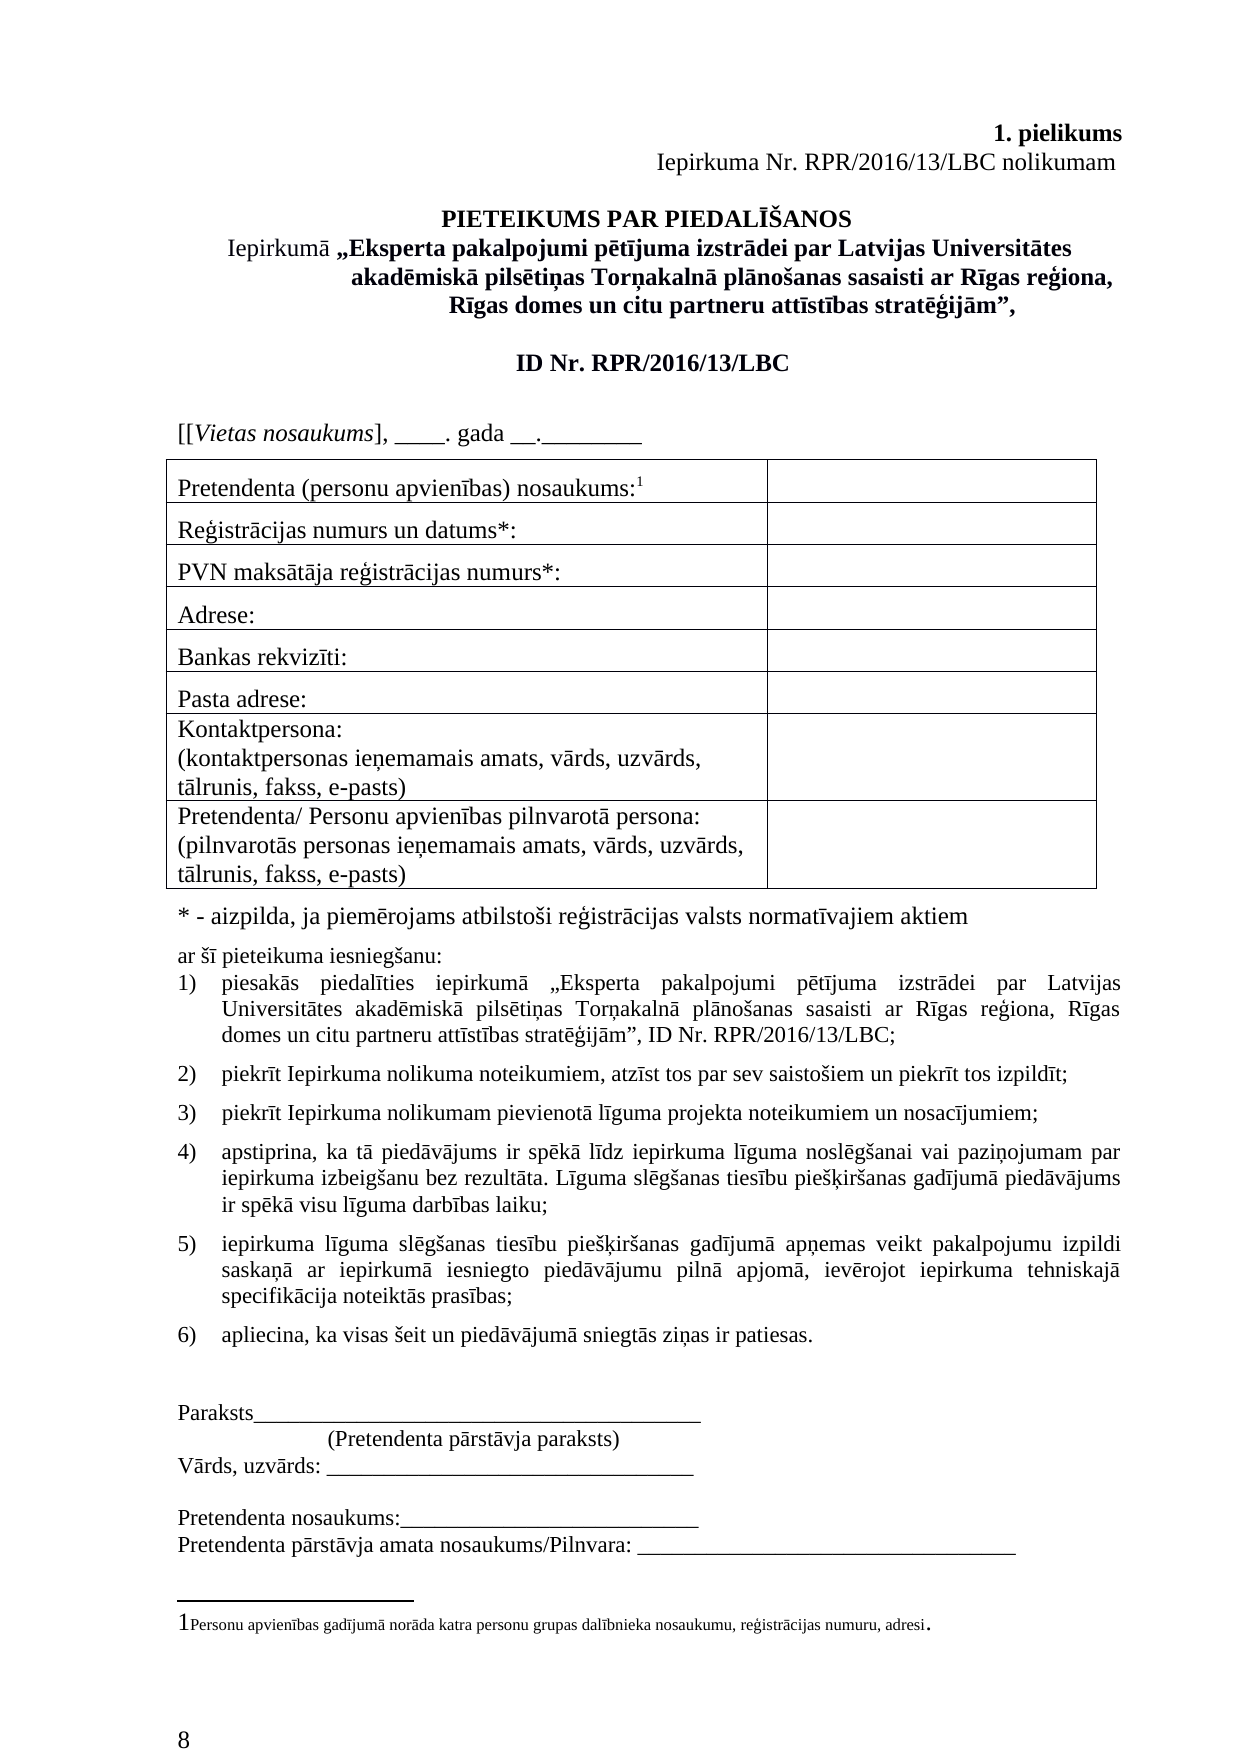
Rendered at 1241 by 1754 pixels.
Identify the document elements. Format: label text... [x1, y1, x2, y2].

text Pretendenta pārstāvja amata nosaukums/Pilnvara: _________________________________ [177, 1531, 1122, 1557]
table_cell [768, 503, 1096, 544]
list apstiprina, ka tā piedāvājums ir spēkā līdz iepirkuma līguma noslēgšanai vai paziņojumam par iepirkuma izbeigšanu bez rezultāta. Līguma slēgšanas tiesību piešķiršanas gadījumā piedāvājums ir spēkā visu līguma darbības laiku; [177, 1138, 1122, 1217]
table_cell Reģistrācijas numurs un datums*: [167, 503, 767, 544]
subtitle Iepirkumā „Eksperta pakalpojumi pētījuma izstrādei par Latvijas Universitātes akadēmiskā pilsētiņas Torņakalnā plānošanas sasaisti ar Rīgas reģiona, Rīgas domes un citu partneru attīstības stratēģijām”, [177, 233, 1122, 319]
text Vārds, uzvārds: ________________________________ [177, 1452, 1122, 1478]
table_cell Pretendenta/ Personu apvienības pilnvarotā persona: (pilnvarotās personas ieņemamais amats, vārds, uzvārds, tālrunis, fakss, e-pasts) [167, 801, 767, 888]
text PIETEIKUMS PAR PIEDALĪŠANOS [177, 204, 1122, 233]
table_cell [768, 714, 1096, 800]
list piekrīt Iepirkuma nolikumam pievienotā līguma projekta noteikumiem un nosacījumiem; [177, 1099, 1122, 1126]
text Paraksts_______________________________________ [177, 1399, 1122, 1425]
table_header [768, 460, 1096, 502]
table_cell Adrese: [167, 587, 767, 628]
table_cell Bankas rekvizīti: [167, 630, 767, 671]
list piekrīt Iepirkuma nolikuma noteikumiem, atzīst tos par sev saistošiem un piekrīt tos izpildīt; [177, 1060, 1122, 1087]
list iepirkuma līguma slēgšanas tiesību piešķiršanas gadījumā apņemas veikt pakalpojumu izpildi saskaņā ar iepirkumā iesniegto piedāvājumu pilnā apjomā, ievērojot iepirkuma tehniskajā specifikācija noteiktās prasības; [177, 1230, 1122, 1309]
text * - aizpilda, ja piemērojams atbilstoši reģistrācijas valsts normatīvajiem aktiem [177, 901, 1122, 930]
text (Pretendenta pārstāvja paraksts) [252, 1425, 1122, 1452]
table_cell PVN maksātāja reģistrācijas numurs*: [167, 545, 767, 586]
list piesakās piedalīties iepirkumā „Eksperta pakalpojumi pētījuma izstrādei par Latvijas Universitātes akadēmiskā pilsētiņas Torņakalnā plānošanas sasaisti ar Rīgas reģiona, Rīgas domes un citu partneru attīstības stratēģijām”, ID Nr. RPR/2016/13/LBC; [177, 969, 1122, 1048]
text Pretendenta nosaukums:__________________________ [177, 1504, 1122, 1531]
table_cell Kontaktpersona: (kontaktpersonas ieņemamais amats, vārds, uzvārds, tālrunis, fakss, e-pasts) [167, 714, 767, 800]
text ar šī pieteikuma iesniegšanu: [177, 942, 1122, 969]
subtitle ID Nr. RPR/2016/13/LBC [177, 348, 1122, 377]
table_cell [768, 545, 1096, 586]
table_cell [768, 801, 1096, 888]
text [[Vietas nosaukums], ____. gada __.________ [177, 418, 1122, 447]
table_cell [768, 587, 1096, 628]
table_header Pretendenta (personu apvienības) nosaukums: [167, 460, 767, 502]
table_cell [768, 630, 1096, 671]
text 1. pielikums [177, 118, 1122, 147]
list apliecina, ka visas šeit un piedāvājumā sniegtās ziņas ir patiesas. [177, 1321, 1122, 1348]
table_cell [768, 672, 1096, 713]
text Iepirkuma Nr. RPR/2016/13/LBC nolikumam [177, 147, 1122, 176]
table_cell Pasta adrese: [167, 672, 767, 713]
